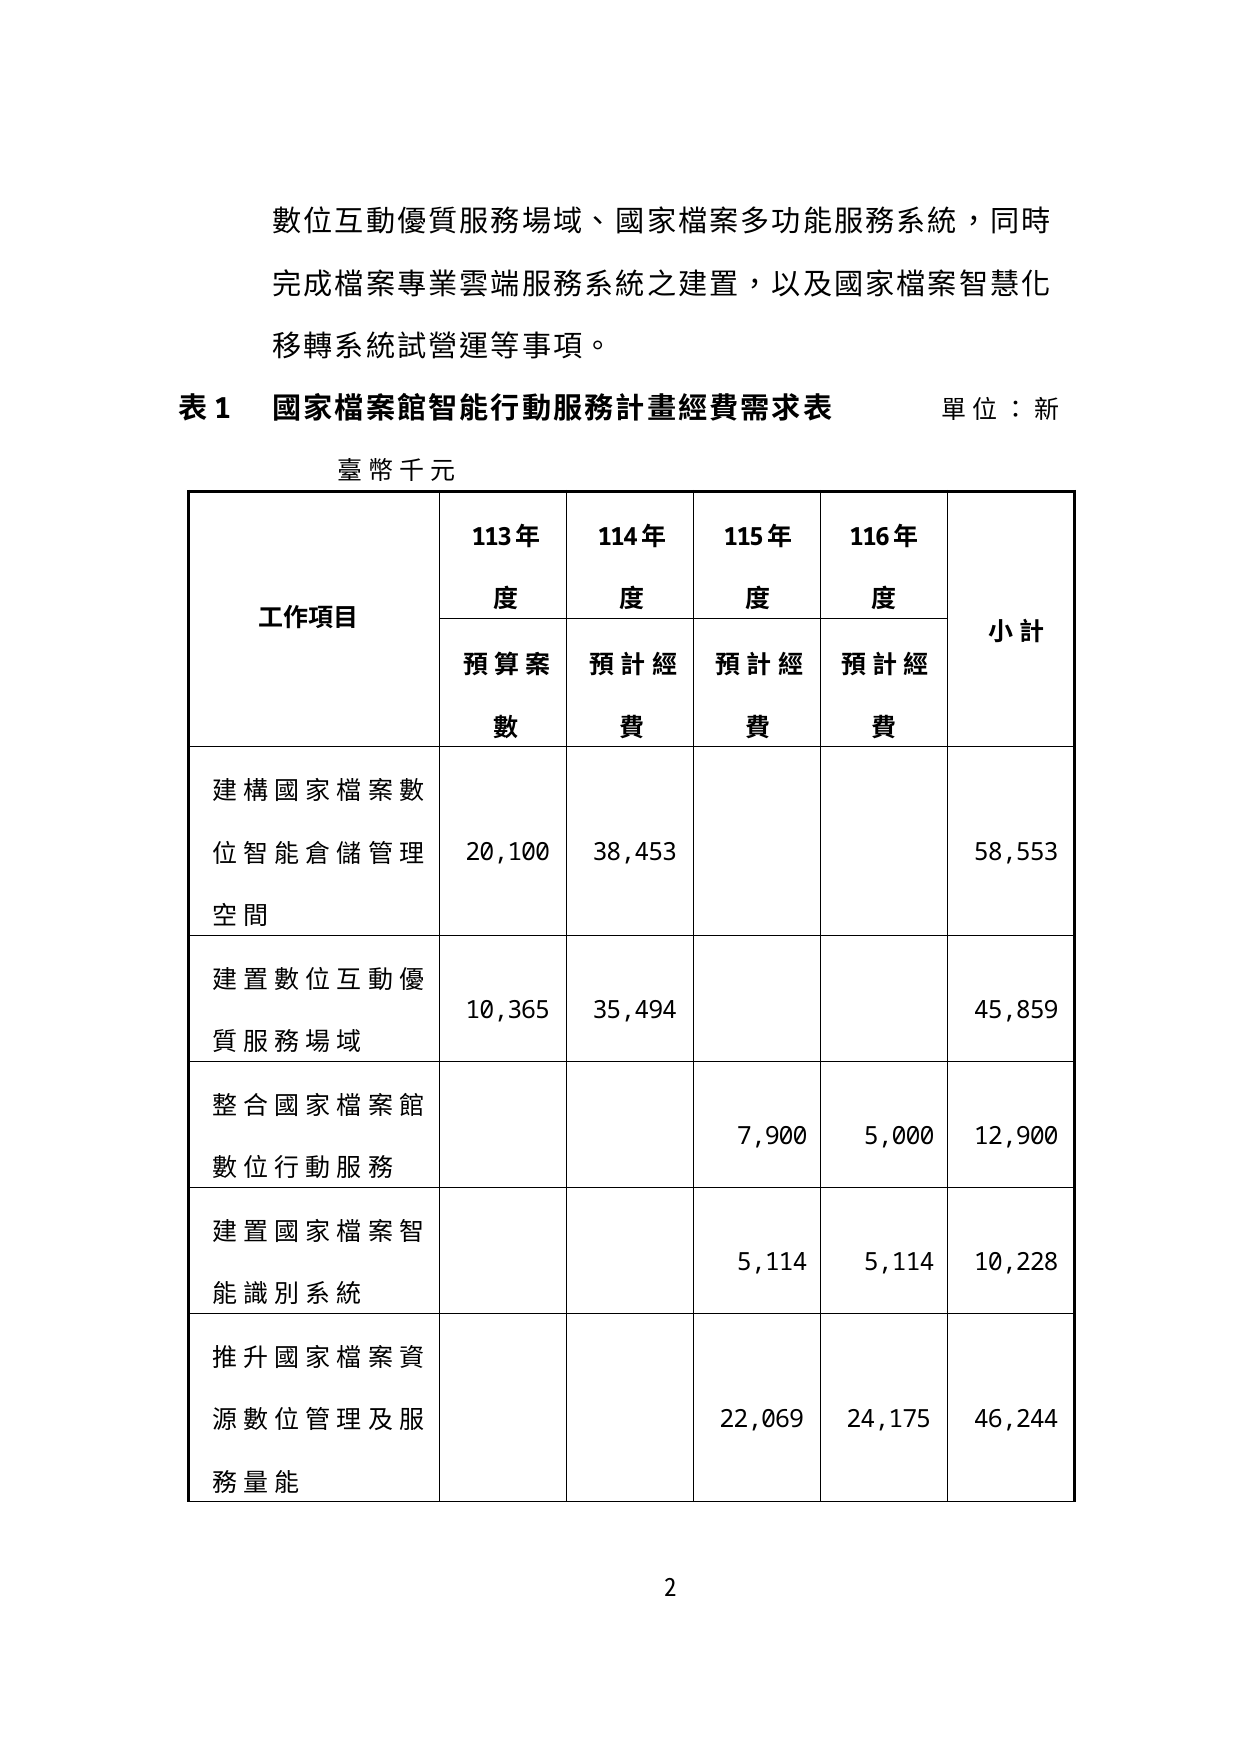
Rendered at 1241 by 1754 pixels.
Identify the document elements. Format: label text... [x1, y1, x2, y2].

table_cell 24,175 [821, 1314, 947, 1501]
table_cell [440, 1188, 566, 1313]
table_cell [821, 747, 947, 934]
table_cell [694, 747, 820, 934]
table_header 116年度 [821, 493, 947, 618]
table_cell 推升國家檔案資源數位管理及服務量能 [190, 1314, 439, 1501]
table_cell 10,228 [948, 1188, 1073, 1313]
table_cell 20,100 [440, 747, 566, 934]
table_cell [440, 1314, 566, 1501]
text 數位互動優質服務場域、國家檔案多功能服務系統，同時完成檔案專業雲端服務系統之建置，以及國家檔案智慧化移轉系統試營運等事項。 [266, 177, 1063, 365]
table_cell [567, 1062, 693, 1187]
table_header 113年度 [440, 493, 566, 618]
table_header 115年度 [694, 493, 820, 618]
table_cell 10,365 [440, 936, 566, 1061]
table_cell 預計經費 [821, 619, 947, 746]
text 表1 國家檔案館智能行動服務計畫經費需求表 單位：新臺幣千元 [177, 365, 1063, 490]
table_cell [694, 936, 820, 1061]
table_cell 46,244 [948, 1314, 1073, 1501]
table_cell 12,900 [948, 1062, 1073, 1187]
table_cell 建置數位互動優質服務場域 [190, 936, 439, 1061]
table_cell 建構國家檔案數位智能倉儲管理空間 [190, 747, 439, 934]
table_cell 預計經費 [694, 619, 820, 746]
table_cell [440, 1062, 566, 1187]
table_header 小計 [948, 493, 1073, 746]
table_cell 5,000 [821, 1062, 947, 1187]
table_cell 5,114 [694, 1188, 820, 1313]
table_cell 35,494 [567, 936, 693, 1061]
table_header 114年度 [567, 493, 693, 618]
table_cell 整合國家檔案館數位行動服務 [190, 1062, 439, 1187]
table_cell 22,069 [694, 1314, 820, 1501]
table_cell [821, 936, 947, 1061]
table_cell 45,859 [948, 936, 1073, 1061]
table_cell [567, 1314, 693, 1501]
table_cell 7,900 [694, 1062, 820, 1187]
table_cell 5,114 [821, 1188, 947, 1313]
table_cell 38,453 [567, 747, 693, 934]
table_cell 58,553 [948, 747, 1073, 934]
table_cell 預計經費 [567, 619, 693, 746]
table_cell 預算案數 [440, 619, 566, 746]
table_cell 建置國家檔案智能識別系統 [190, 1188, 439, 1313]
table_cell [567, 1188, 693, 1313]
table_header 工作項目 [190, 493, 439, 746]
